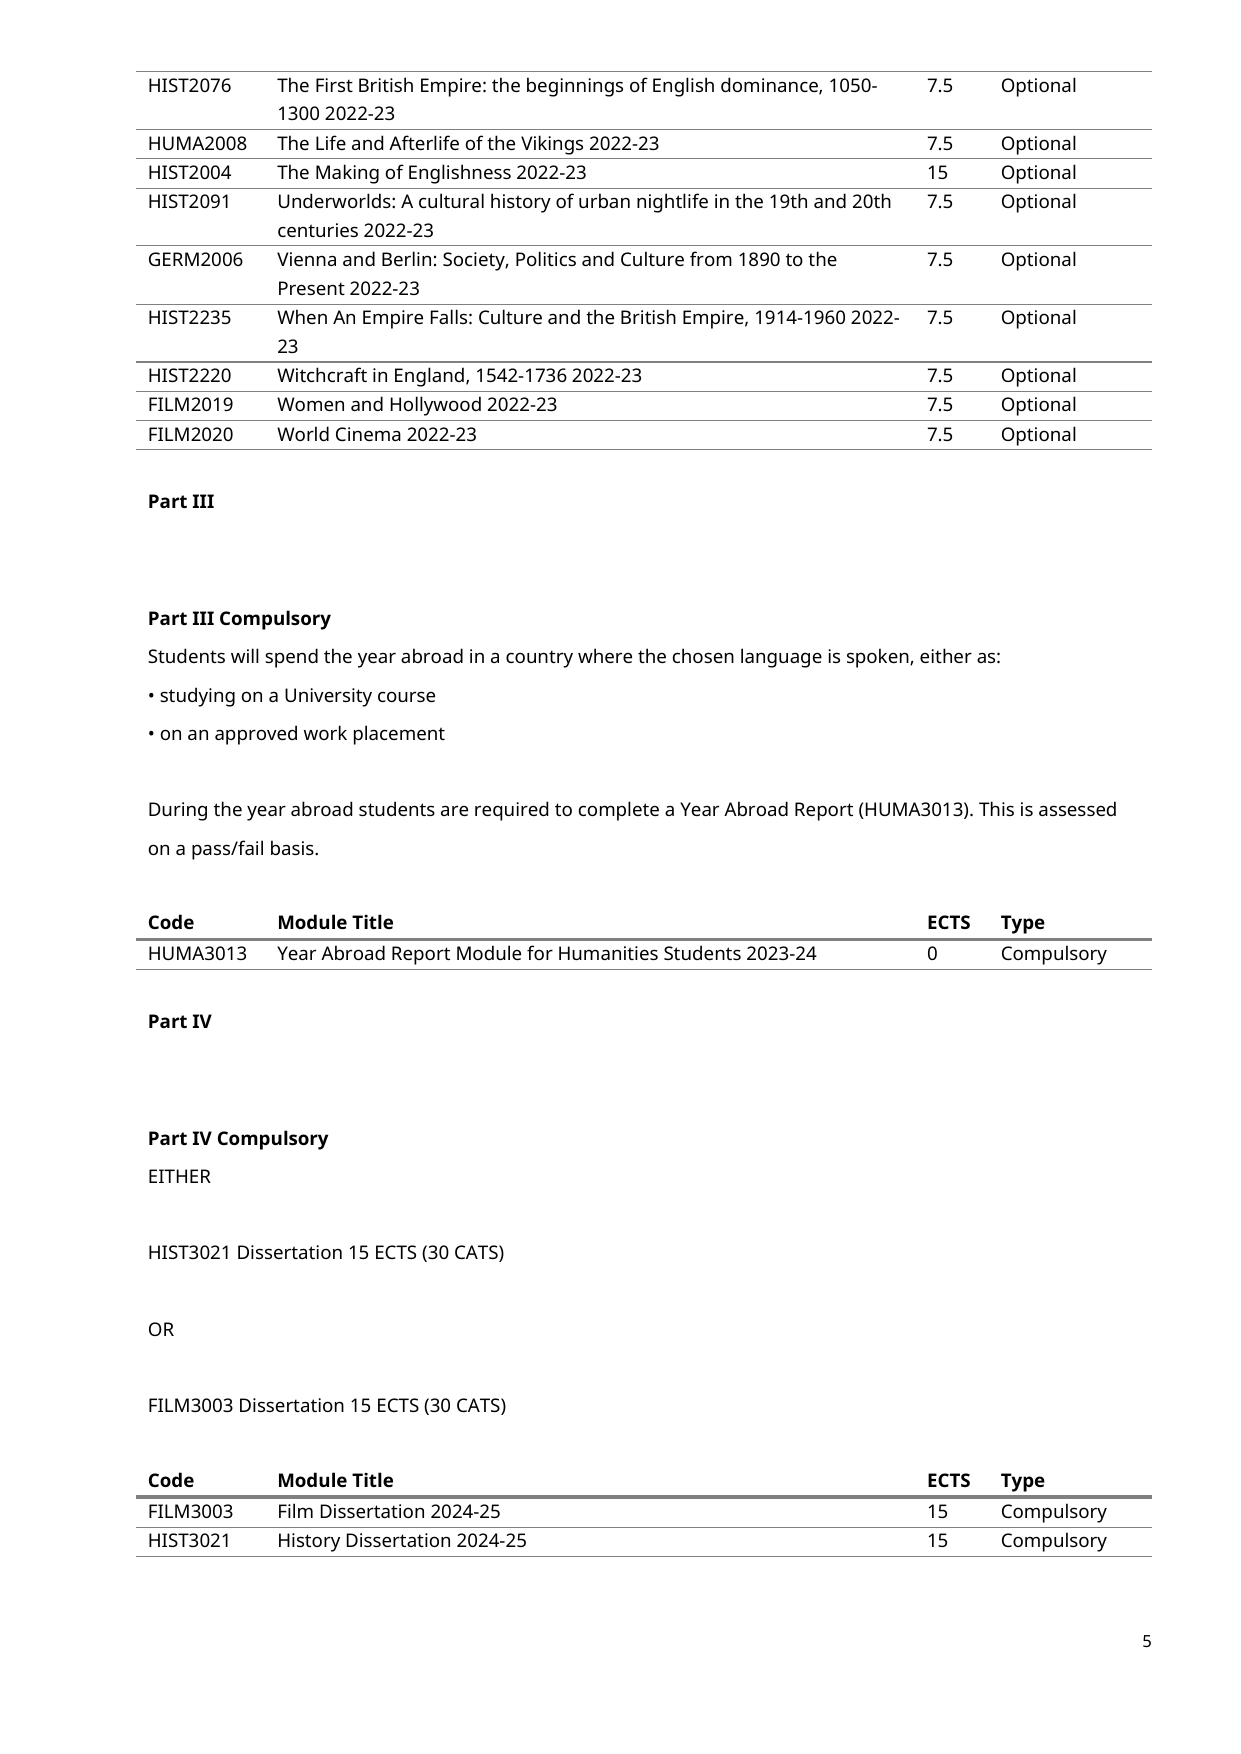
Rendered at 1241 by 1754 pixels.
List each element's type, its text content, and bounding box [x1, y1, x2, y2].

table_cell 15 [916, 1499, 989, 1527]
table_cell 7.5 [916, 305, 989, 361]
table_cell Optional [989, 392, 1152, 420]
table_cell HIST2004 [136, 159, 266, 187]
table_cell HUMA2008 [136, 130, 266, 158]
table_cell The First British Empire: the beginnings of English dominance, 1050-1300 2022-23 [266, 72, 916, 129]
table_cell HUMA3013 [136, 941, 266, 969]
table_cell Optional [989, 130, 1152, 158]
table_cell HIST2235 [136, 305, 266, 361]
table_cell 7.5 [916, 246, 989, 303]
table_cell Code [136, 1467, 266, 1495]
table_cell Optional [989, 421, 1152, 449]
table_cell FILM3003 [136, 1499, 266, 1527]
table_cell 15 [916, 1528, 989, 1556]
table_cell FILM2019 [136, 392, 266, 420]
table_cell ECTS [916, 1467, 989, 1495]
table_cell GERM2006 [136, 246, 266, 303]
table_cell Optional [989, 72, 1152, 129]
table_cell ECTS [916, 909, 989, 937]
table_cell Type [989, 909, 1152, 937]
table_cell World Cinema 2022-23 [266, 421, 916, 449]
table_cell The Life and Afterlife of the Vikings 2022-23 [266, 130, 916, 158]
table_cell History Dissertation 2024-25 [266, 1528, 916, 1556]
table_cell HIST3021 [136, 1528, 266, 1556]
table_cell 7.5 [916, 189, 989, 245]
table_cell Code [136, 909, 266, 937]
table_cell Women and Hollywood 2022-23 [266, 392, 916, 420]
table_cell Optional [989, 246, 1152, 303]
table_cell Optional [989, 363, 1152, 391]
table_cell Part IV Compulsory EITHER HIST3021 Dissertation 15 ECTS (30 CATS) OR FILM3003 Dissertation 15 ECTS (30 CATS) [136, 1087, 1152, 1467]
table_cell 15 [916, 159, 989, 187]
table_cell The Making of Englishness 2022-23 [266, 159, 916, 187]
table_cell Witchcraft in England, 1542-1736 2022-23 [266, 363, 916, 391]
table_cell FILM2020 [136, 421, 266, 449]
table_cell 7.5 [916, 72, 989, 129]
table_cell HIST2091 [136, 189, 266, 245]
table_cell Underworlds: A cultural history of urban nightlife in the 19th and 20th centuries 2022-23 [266, 189, 916, 245]
table_cell Compulsory [989, 1528, 1152, 1556]
table_cell 7.5 [916, 363, 989, 391]
table_cell Vienna and Berlin: Society, Politics and Culture from 1890 to the Present 2022-23 [266, 246, 916, 303]
table_cell 7.5 [916, 130, 989, 158]
table_cell Part III Compulsory Students will spend the year abroad in a country where the chosen language is spoken, either as: • studying on a University course • on an approved work placement During the year abroad students are required to complete a Year Abroad Report (HUMA3013). This is assessed on a pass/fail basis. [136, 567, 1152, 909]
table_cell Optional [989, 189, 1152, 245]
table_cell 7.5 [916, 392, 989, 420]
table_cell HIST2220 [136, 363, 266, 391]
table_cell Part III [136, 450, 1152, 567]
table_cell When An Empire Falls: Culture and the British Empire, 1914-1960 2022-23 [266, 305, 916, 361]
table_cell Compulsory [989, 1499, 1152, 1527]
table_cell Module Title [266, 1467, 916, 1495]
table_cell Compulsory [989, 941, 1152, 969]
table_cell HIST2076 [136, 72, 266, 129]
table_cell Film Dissertation 2024-25 [266, 1499, 916, 1527]
table_cell 0 [916, 941, 989, 969]
table_cell 7.5 [916, 421, 989, 449]
table_cell [136, 1557, 1152, 1593]
table_cell Optional [989, 159, 1152, 187]
table_cell Part IV [136, 970, 1152, 1087]
table_cell Module Title [266, 909, 916, 937]
table_cell Year Abroad Report Module for Humanities Students 2023-24 [266, 941, 916, 969]
table_cell Type [989, 1467, 1152, 1495]
table_cell Optional [989, 305, 1152, 361]
